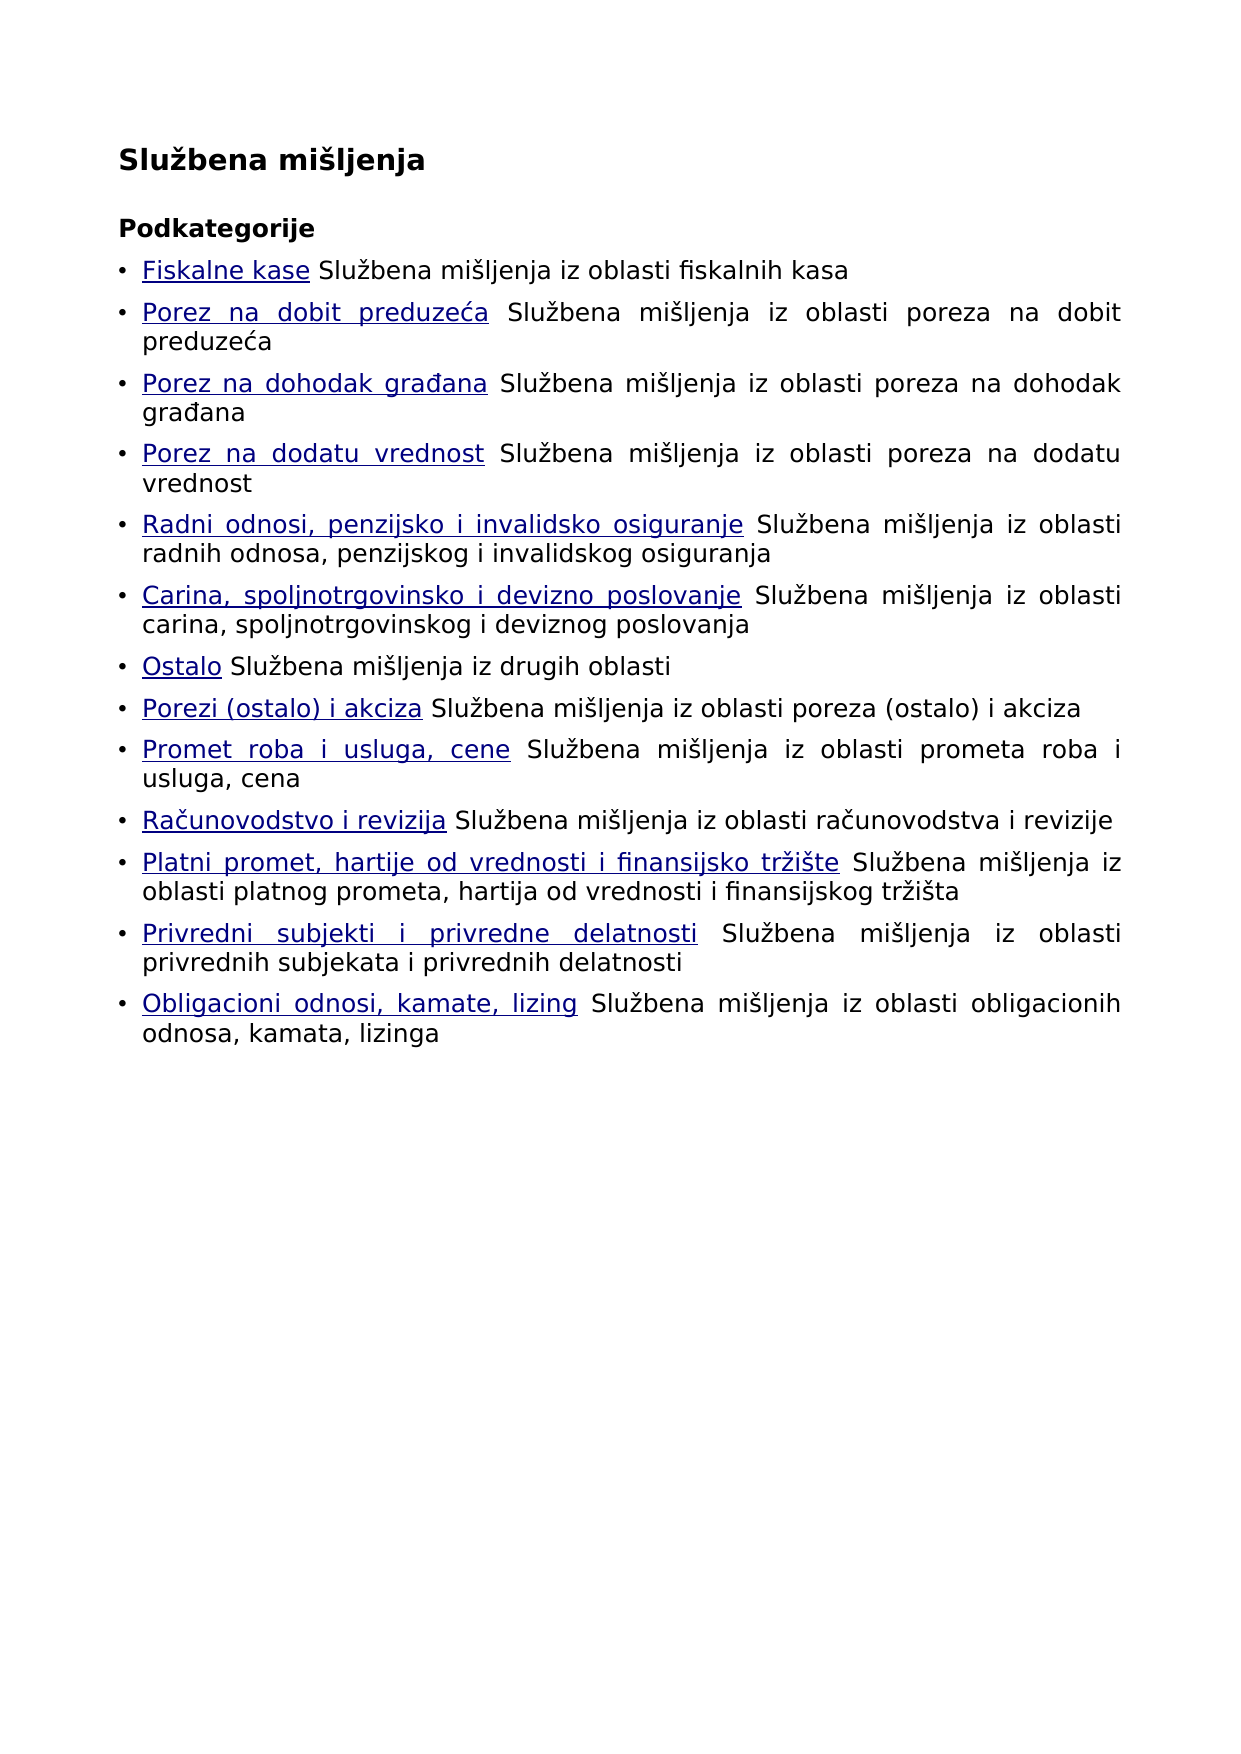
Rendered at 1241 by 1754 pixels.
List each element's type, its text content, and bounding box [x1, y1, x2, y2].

list Računovodstvo i revizija Službena mišljenja iz oblasti računovodstva i revizije [118, 806, 1122, 835]
list Porez na dobit preduzeća Službena mišljenja iz oblasti poreza na dobit preduzeća [118, 298, 1122, 356]
list Porez na dodatu vrednost Službena mišljenja iz oblasti poreza na dodatu vrednost [118, 439, 1122, 498]
subtitle Službena mišljenja [118, 143, 1122, 177]
subtitle Podkategorije [118, 214, 1122, 244]
list Ostalo Službena mišljenja iz drugih oblasti [118, 652, 1122, 681]
list Fiskalne kase Službena mišljenja iz oblasti fiskalnih kasa [118, 256, 1122, 285]
list Privredni subjekti i privredne delatnosti Službena mišljenja iz oblasti privrednih subjekata i privrednih delatnosti [118, 919, 1122, 977]
list Porez na dohodak građana Službena mišljenja iz oblasti poreza na dohodak građana [118, 369, 1122, 427]
list Platni promet, hartije od vrednosti i finansijsko tržište Službena mišljenja iz oblasti platnog prometa, hartija od vrednosti i finansijskog tržišta [118, 848, 1122, 906]
list Radni odnosi, penzijsko i invalidsko osiguranje Službena mišljenja iz oblasti radnih odnosa, penzijskog i invalidskog osiguranja [118, 510, 1122, 569]
list Obligacioni odnosi, kamate, lizing Službena mišljenja iz oblasti obligacionih odnosa, kamata, lizinga [118, 989, 1122, 1048]
list Promet roba i usluga, cene Službena mišljenja iz oblasti prometa roba i usluga, cena [118, 735, 1122, 794]
list Porezi (ostalo) i akciza Službena mišljenja iz oblasti poreza (ostalo) i akciza [118, 694, 1122, 723]
list Carina, spoljnotrgovinsko i devizno poslovanje Službena mišljenja iz oblasti carina, spoljnotrgovinskog i deviznog poslovanja [118, 581, 1122, 639]
